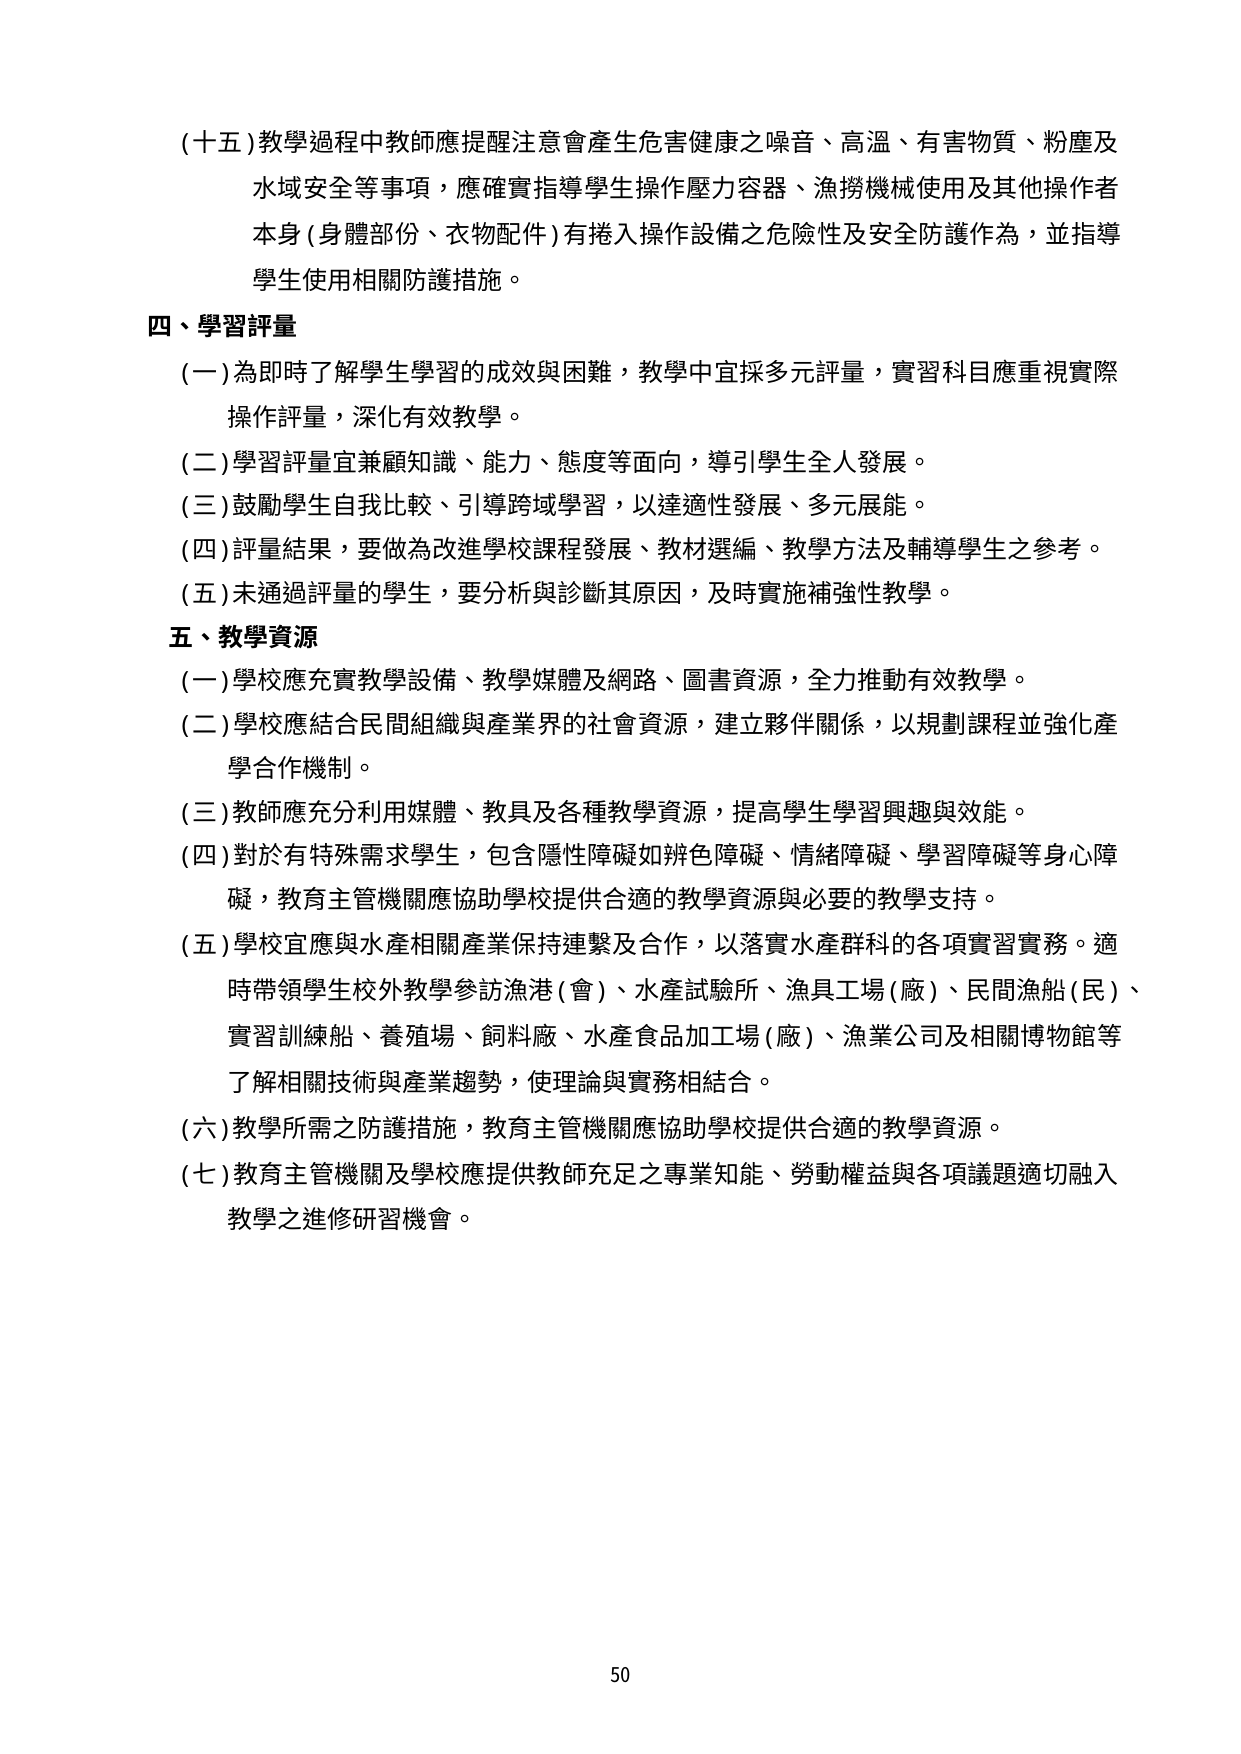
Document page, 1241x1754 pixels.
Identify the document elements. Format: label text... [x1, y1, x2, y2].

text (十五)教學過程中教師應提醒注意會產生危害健康之噪音、高溫、有害物質、粉塵及水域安全等事項，應確實指導學生操作壓力容器、漁撈機械使用及其他操作者本身(身體部份、衣物配件)有捲入操作設備之危險性及安全防護作為，並指導學生使用相關防護措施。 [177, 115, 1122, 298]
text (三)教師應充分利用媒體、教具及各種教學資源，提高學生學習興趣與效能。 [177, 786, 1122, 830]
text (三)鼓勵學生自我比較、引導跨域學習，以達適性發展、多元展能。 [177, 480, 1122, 523]
text (一)為即時了解學生學習的成效與困難，教學中宜採多元評量，實習科目應重視實際操作評量，深化有效教學。 [177, 344, 1122, 436]
text (五)未通過評量的學生，要分析與診斷其原因，及時實施補強性教學。 [177, 567, 1122, 611]
text (四)對於有特殊需求學生，包含隱性障礙如辨色障礙、情緒障礙、學習障礙等身心障礙，教育主管機關應協助學校提供合適的教學資源與必要的教學支持。 [177, 830, 1122, 917]
text (五)學校宜應與水產相關產業保持連繫及合作，以落實水產群科的各項實習實務。適時帶領學生校外教學參訪漁港(會)、水產試驗所、漁具工場(廠)、民間漁船(民)、實習訓練船、養殖場、飼料廠、水產食品加工場(廠)、漁業公司及相關博物館等，了解相關技術與產業趨勢，使理論與實務相結合。 [177, 917, 1122, 1101]
text (二)學校應結合民間組織與產業界的社會資源，建立夥伴關係，以規劃課程並強化產學合作機制。 [177, 698, 1122, 786]
text (七)教育主管機關及學校應提供教師充足之專業知能、勞動權益與各項議題適切融入教學之進修研習機會。 [177, 1146, 1122, 1238]
text 四、學習評量 [148, 298, 1122, 344]
text (一)學校應充實教學設備、教學媒體及網路、圖書資源，全力推動有效教學。 [177, 655, 1122, 698]
text (二)學習評量宜兼顧知識、能力、態度等面向，導引學生全人發展。 [177, 436, 1122, 480]
text (六)教學所需之防護措施，教育主管機關應協助學校提供合適的教學資源。 [177, 1101, 1122, 1146]
text (四)評量結果，要做為改進學校課程發展、教材選編、教學方法及輔導學生之參考。 [177, 523, 1122, 567]
text 五、教學資源 [118, 611, 1122, 655]
